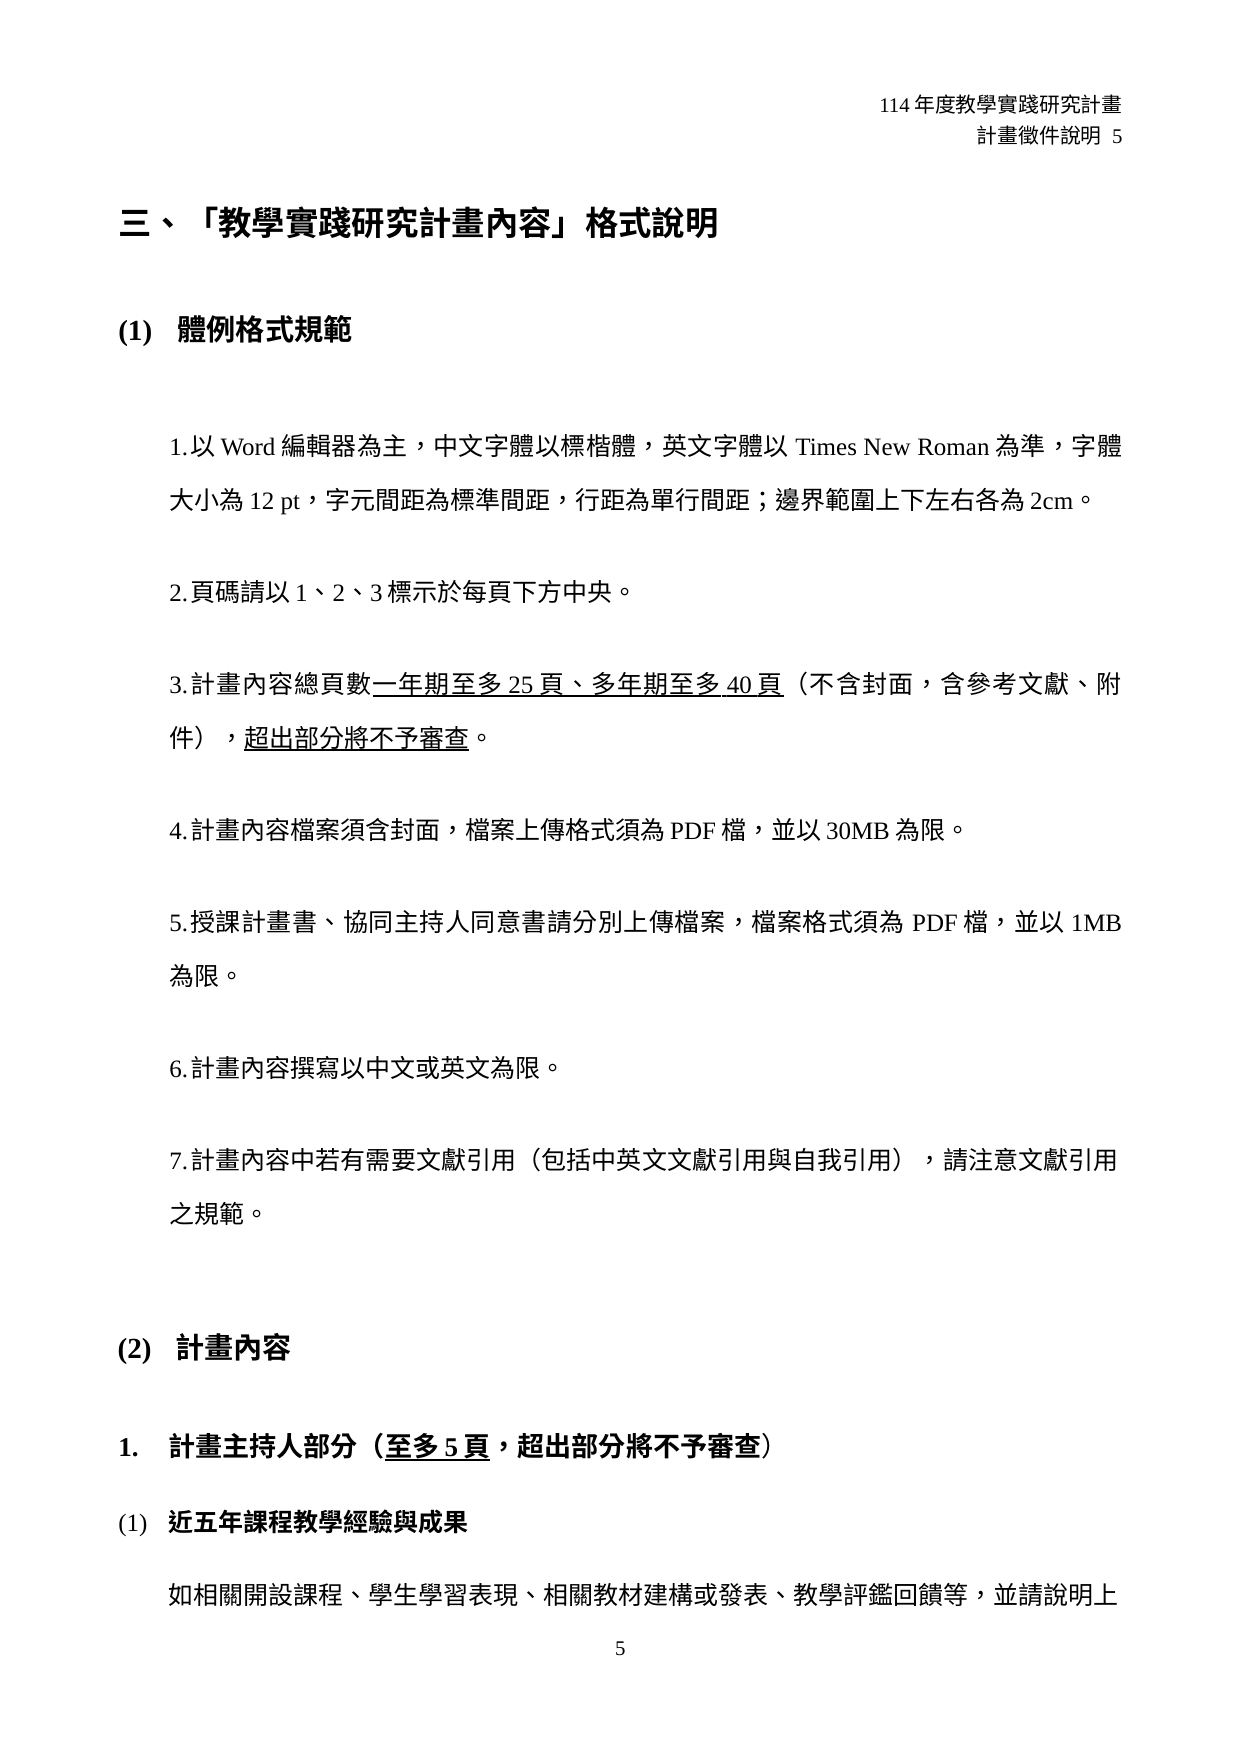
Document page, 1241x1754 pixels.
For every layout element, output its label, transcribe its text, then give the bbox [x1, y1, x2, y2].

list 計畫內容撰寫以中文或英文為限。 [169, 1048, 1122, 1085]
list 以Word編輯器為主，中文字體以標楷體，英文字體以Times New Roman為準，字體大小為12 pt，字元間距為標準間距，行距為單行間距；邊界範圍上下左右各為2cm。 [169, 426, 1122, 517]
list 近五年課程教學經驗與成果 [118, 1503, 1122, 1539]
list 頁碼請以1、2、3標示於每頁下方中央。 [169, 572, 1122, 608]
list 體例格式規範 [118, 306, 1122, 349]
list 授課計畫書、協同主持人同意書請分別上傳檔案，檔案格式須為PDF檔，並以1MB為限。 [169, 902, 1122, 993]
text 如相關開設課程、學生學習表現、相關教材建構或發表、教學評鑑回饋等，並請說明上 [168, 1576, 1122, 1612]
list 計畫內容檔案須含封面，檔案上傳格式須為PDF檔，並以30MB為限。 [169, 810, 1122, 847]
text 三、「教學實踐研究計畫內容」格式說明 [118, 197, 1122, 245]
list 計畫主持人部分（至多5頁，超出部分將不予審查） [118, 1425, 1122, 1464]
list 計畫內容總頁數一年期至多25頁、多年期至多40頁（不含封面，含參考文獻、附件），超出部分將不予審查。 [169, 664, 1122, 755]
list 計畫內容中若有需要文獻引用（包括中英文文獻引用與自我引用），請注意文獻引用之規範。 [169, 1140, 1122, 1231]
list 計畫內容 [117, 1324, 1122, 1366]
